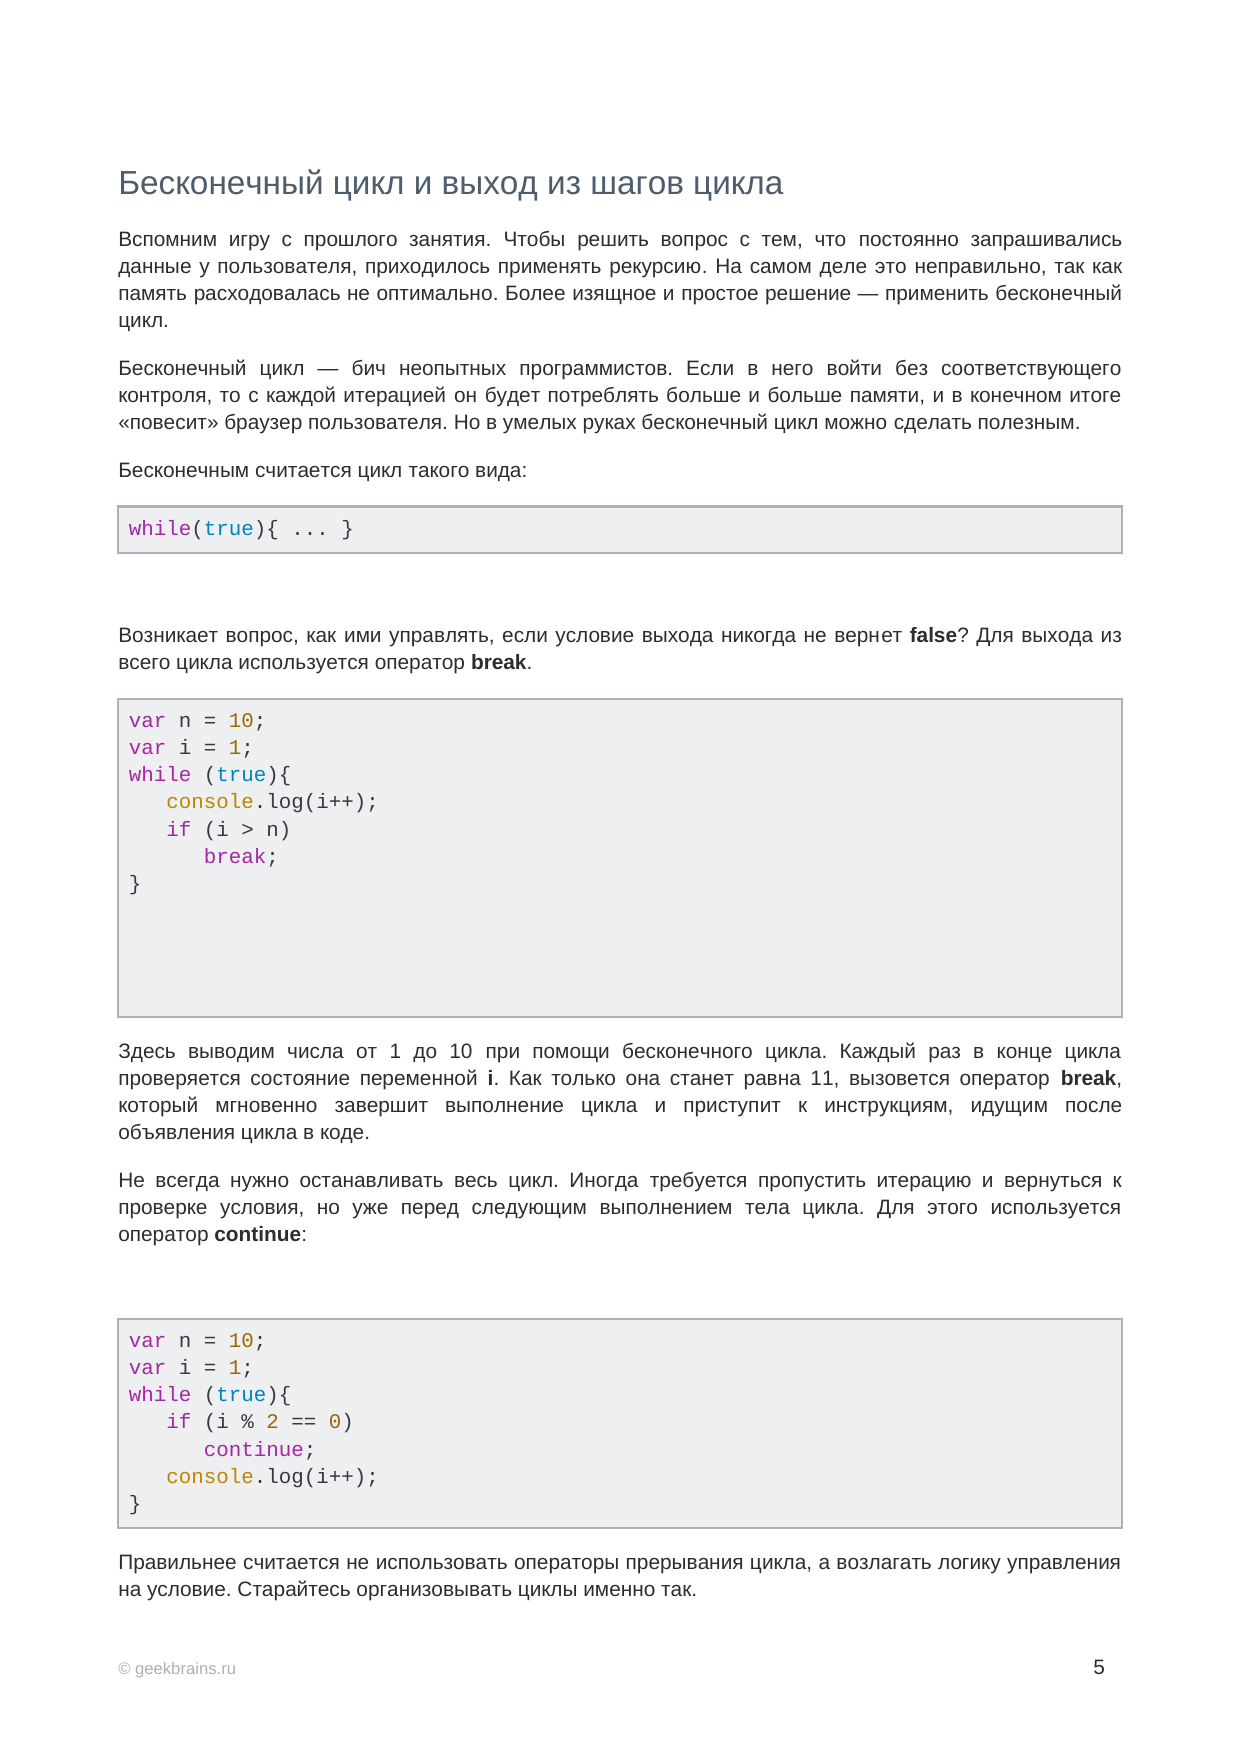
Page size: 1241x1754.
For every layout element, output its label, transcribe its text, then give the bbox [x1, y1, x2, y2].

subtitle Бесконечный цикл и выход из шагов цикла [118, 163, 1122, 201]
table_header while(true){ ... } [119, 508, 1121, 552]
text Правильнее считается не использовать операторы прерывания цикла, а возлагать логику управления на условие. Старайтесь организовывать циклы именно так. [118, 1550, 1122, 1601]
text Здесь выводим числа от 1 до 10 при помощи бесконечного цикла. Каждый раз в конце цикла проверяется состояние переменной i. Как только она станет равна 11, вызовется оператор break, который мгновенно завершит выполнение цикла и приступит к инструкциям, идущим после объявления цикла в коде. [118, 1039, 1122, 1144]
table_header var n = 10; var i = 1; while (true){ console.log(i++); if (i > n) break; } [119, 700, 1121, 1016]
table_header var n = 10; var i = 1; while (true){ if (i % 2 == 0) continue; console.log(i++); } [119, 1320, 1121, 1527]
text Вспомним игру с прошлого занятия. Чтобы решить вопрос с тем, что постоянно запрашивались данные у пользователя, приходилось применять рекурсию. На самом деле это неправильно, так как память расходовалась не оптимально. Более изящное и простое решение — применить бесконечный цикл. [118, 227, 1122, 332]
text Бесконечным считается цикл такого вида: [118, 457, 1122, 481]
text Возникает вопрос, как ими управлять, если условие выхода никогда не вернет false? Для выхода из всего цикла используется оператор break. [118, 623, 1122, 673]
text Бесконечный цикл — бич неопытных программистов. Если в него войти без соответствующего контроля, то с каждой итерацией он будет потреблять больше и больше памяти, и в конечном итоге «повесит» браузер пользователя. Но в умелых руках бесконечный цикл можно сделать полезным. [118, 356, 1122, 434]
text Не всегда нужно останавливать весь цикл. Иногда требуется пропустить итерацию и вернуться к проверке условия, но уже перед следующим выполнением тела цикла. Для этого используется оператор continue: [118, 1168, 1122, 1246]
